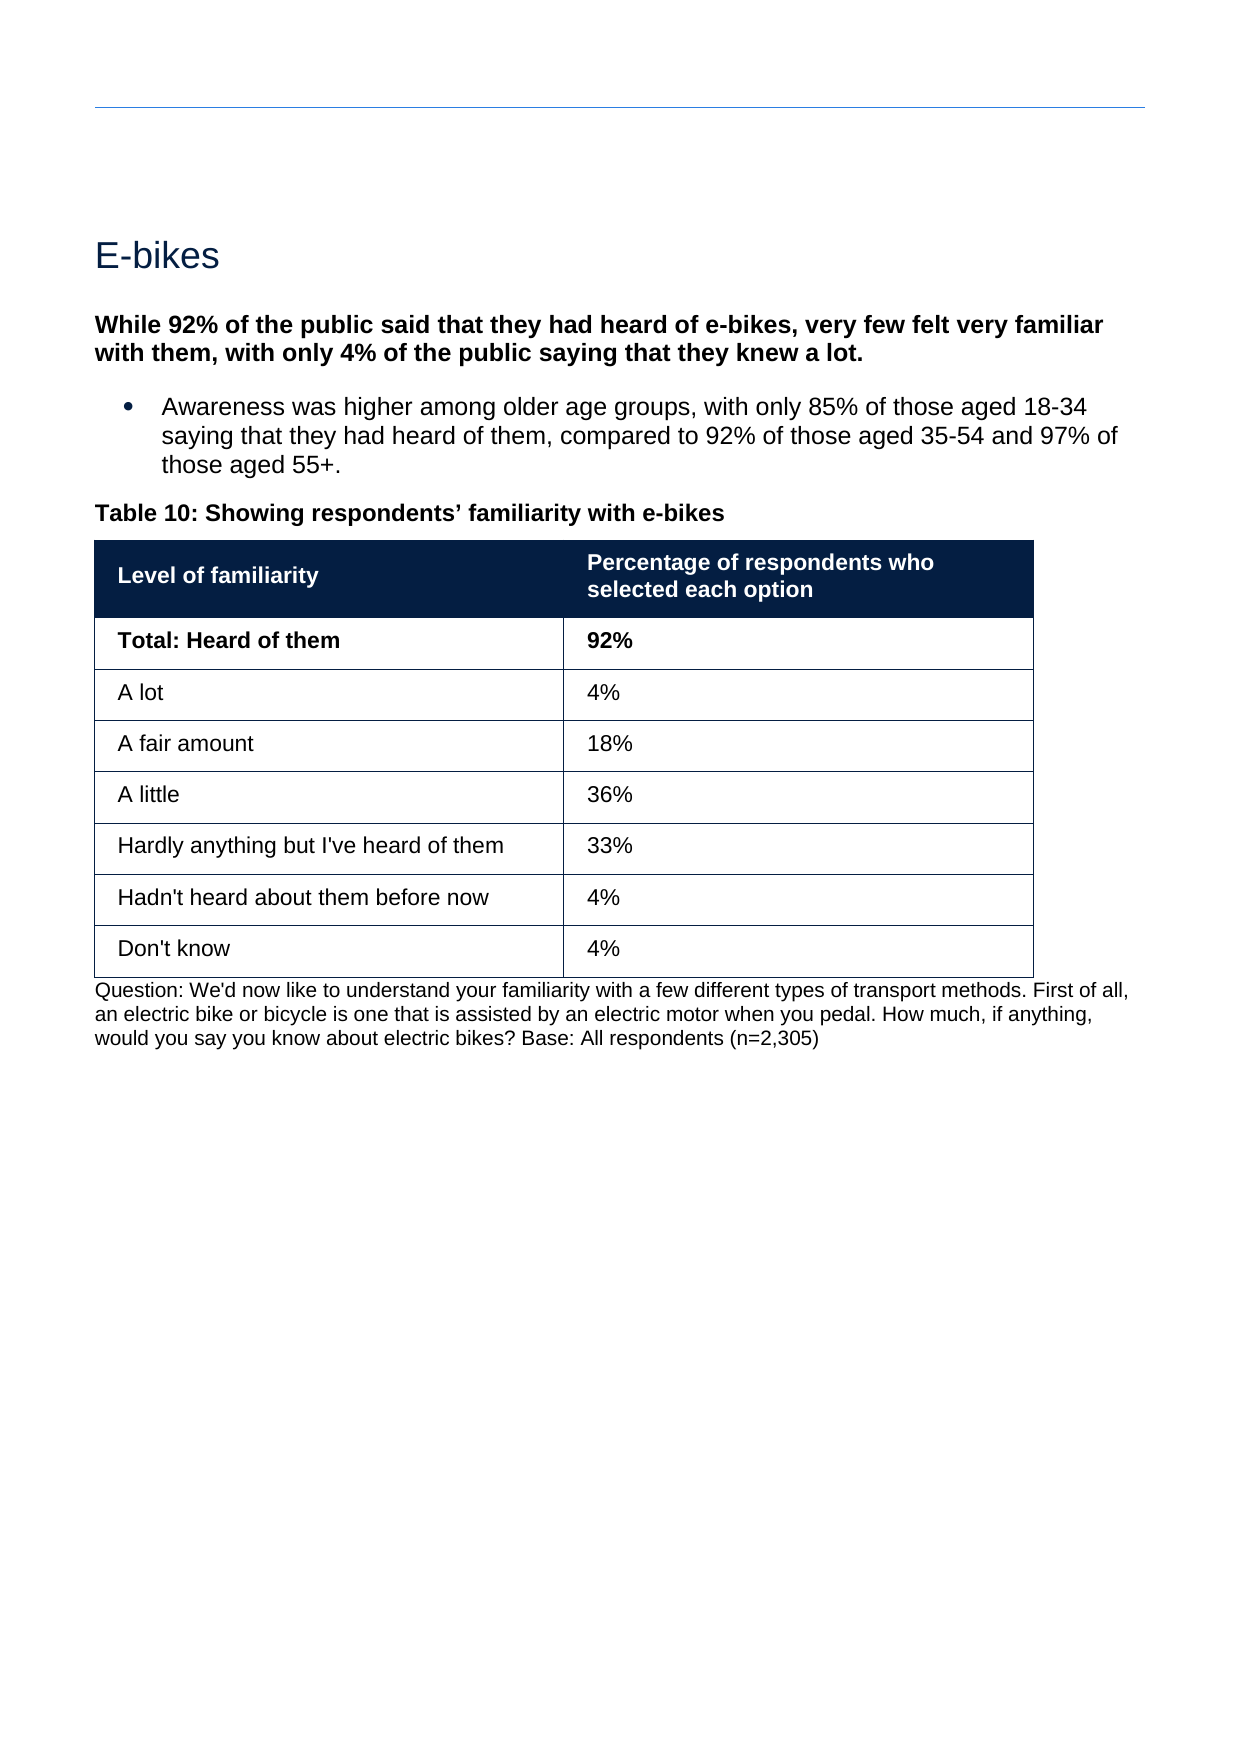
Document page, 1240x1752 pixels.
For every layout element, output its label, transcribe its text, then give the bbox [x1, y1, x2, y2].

text While 92% of the public said that they had heard of e-bikes, very few felt very familiar with them, with only 4% of the public saying that they knew a lot. [94, 310, 1145, 367]
text Table 10: Showing respondents’ familiarity with e-bikes [94, 499, 1145, 527]
table_cell 36% [564, 772, 1033, 823]
table_cell 4% [564, 926, 1033, 977]
subtitle E-bikes [94, 233, 1145, 276]
table_header Percentage of respondents who selected each option [564, 541, 1033, 617]
table_cell A fair amount [95, 721, 563, 771]
table_cell A lot [95, 670, 563, 720]
table_cell Hardly anything but I've heard of them [95, 824, 563, 874]
table_cell Hadn't heard about them before now [95, 875, 563, 925]
table_cell A little [95, 772, 563, 823]
table_cell 4% [564, 670, 1033, 720]
table_cell Total: Heard of them [95, 618, 563, 668]
list Awareness was higher among older age groups, with only 85% of those aged 18-34 saying that they had heard of them, compared to 92% of those aged 35-54 and 97% of those aged 55+. [124, 392, 1145, 478]
table_cell 92% [564, 618, 1033, 668]
table_cell Don't know [95, 926, 563, 977]
text Question: We'd now like to understand your familiarity with a few different types of transport methods. First of all, an electric bike or bicycle is one that is assisted by an electric motor when you pedal. How much, if anything, would you say you know about electric bikes? Base: All respondents (n=2,305) [94, 978, 1145, 1049]
table_cell 33% [564, 824, 1033, 874]
table_cell 4% [564, 875, 1033, 925]
table_cell 18% [564, 721, 1033, 771]
table_header Level of familiarity [95, 541, 563, 617]
